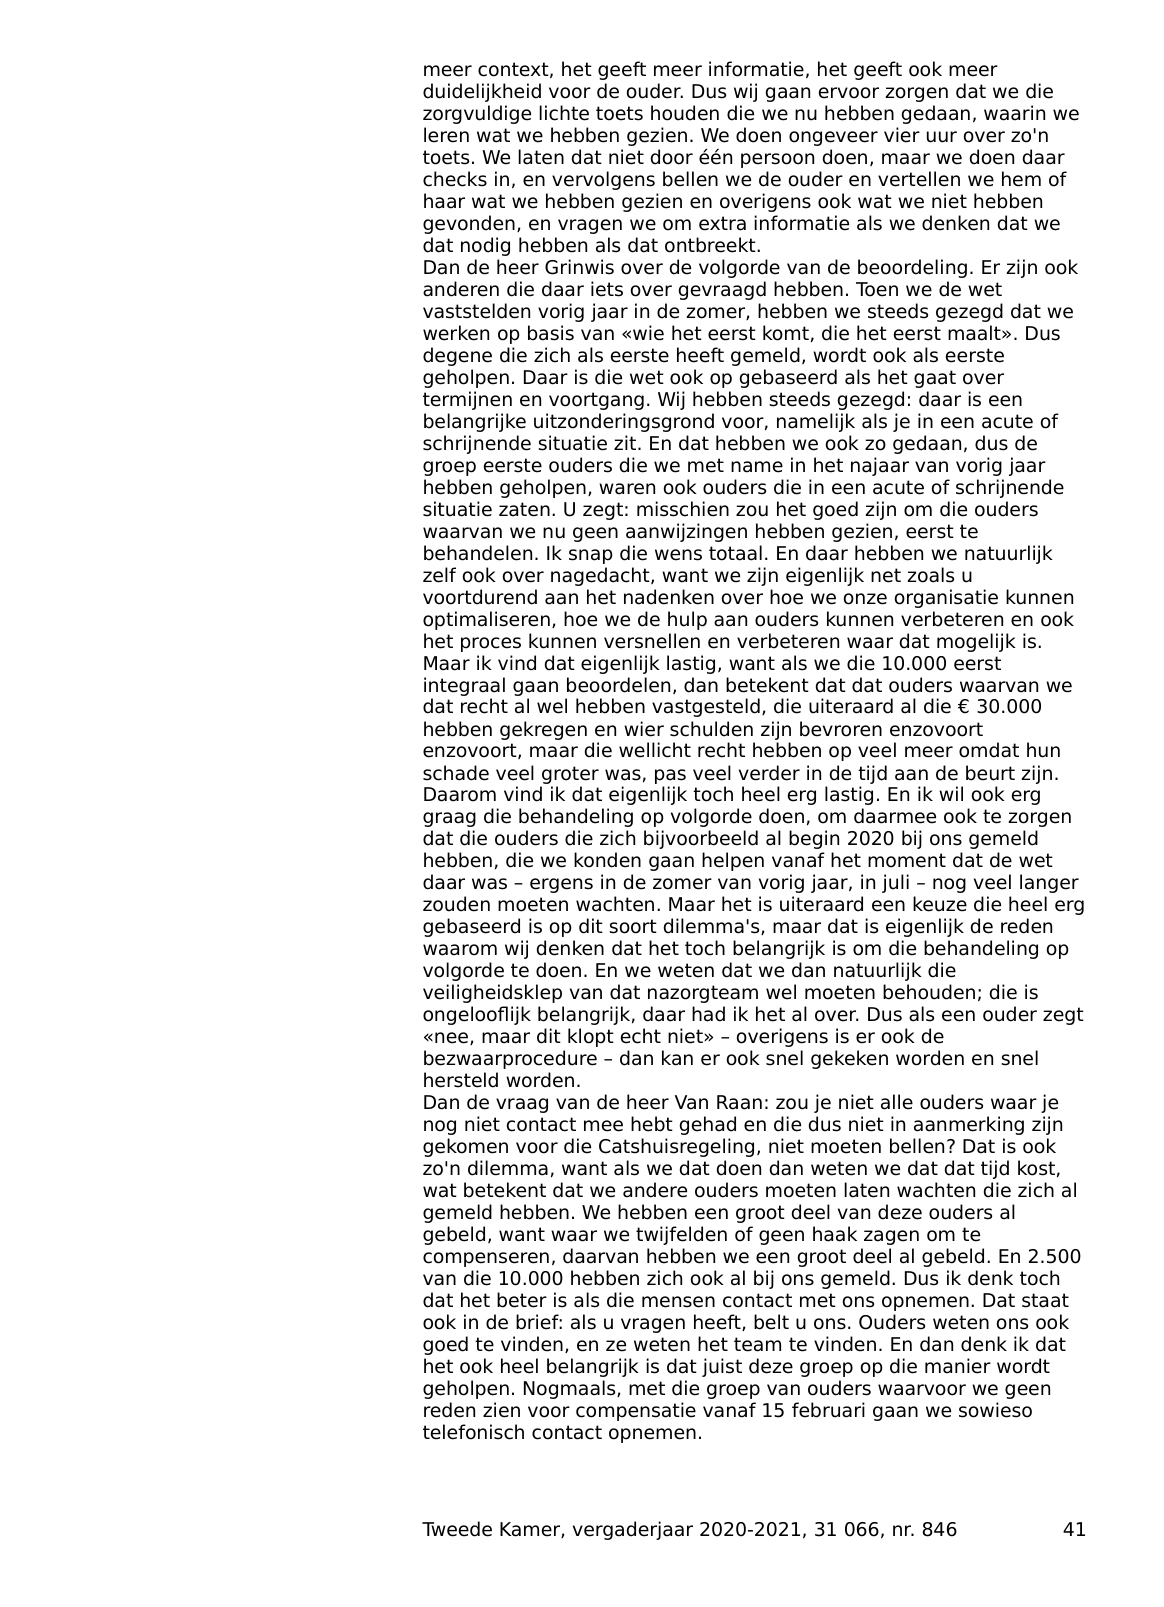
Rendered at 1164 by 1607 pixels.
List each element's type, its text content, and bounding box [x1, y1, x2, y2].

text Dan de vraag van de heer Van Raan: zou je niet alle ouders waar je nog niet contact mee hebt gehad en die dus niet in aanmerking zijn gekomen voor die Catshuisregeling, niet moeten bellen? Dat is ook zo'n dilemma, want als we dat doen dan weten we dat dat tijd kost, wat betekent dat we andere ouders moeten laten wachten die zich al gemeld hebben. We hebben een groot deel van deze ouders al gebeld, want waar we twijfelden of geen haak zagen om te compenseren, daarvan hebben we een groot deel al gebeld. En 2.500 van die 10.000 hebben zich ook al bij ons gemeld. Dus ik denk toch dat het beter is als die mensen contact met ons opnemen. Dat staat ook in de brief: als u vragen heeft, belt u ons. Ouders weten ons ook goed te vinden, en ze weten het team te vinden. En dan denk ik dat het ook heel belangrijk is dat juist deze groep op die manier wordt geholpen. Nogmaals, met die groep van ouders waarvoor we geen reden zien voor compensatie vanaf 15 februari gaan we sowieso telefonisch contact opnemen. [422, 1092, 1087, 1444]
text Dan de heer Grinwis over de volgorde van de beoordeling. Er zijn ook anderen die daar iets over gevraagd hebben. Toen we de wet vaststelden vorig jaar in de zomer, hebben we steeds gezegd dat we werken op basis van «wie het eerst komt, die het eerst maalt». Dus degene die zich als eerste heeft gemeld, wordt ook als eerste geholpen. Daar is die wet ook op gebaseerd als het gaat over termijnen en voortgang. Wij hebben steeds gezegd: daar is een belangrijke uitzonderingsgrond voor, namelijk als je in een acute of schrijnende situatie zit. En dat hebben we ook zo gedaan, dus de groep eerste ouders die we met name in het najaar van vorig jaar hebben geholpen, waren ook ouders die in een acute of schrijnende situatie zaten. U zegt: misschien zou het goed zijn om die ouders waarvan we nu geen aanwijzingen hebben gezien, eerst te behandelen. Ik snap die wens totaal. En daar hebben we natuurlijk zelf ook over nagedacht, want we zijn eigenlijk net zoals u voortdurend aan het nadenken over hoe we onze organisatie kunnen optimaliseren, hoe we de hulp aan ouders kunnen verbeteren en ook het proces kunnen versnellen en verbeteren waar dat mogelijk is. Maar ik vind dat eigenlijk lastig, want als we die 10.000 eerst integraal gaan beoordelen, dan betekent dat dat ouders waarvan we dat recht al wel hebben vastgesteld, die uiteraard al die € 30.000 hebben gekregen en wier schulden zijn bevroren enzovoort enzovoort, maar die wellicht recht hebben op veel meer omdat hun schade veel groter was, pas veel verder in de tijd aan de beurt zijn. Daarom vind ik dat eigenlijk toch heel erg lastig. En ik wil ook erg graag die behandeling op volgorde doen, om daarmee ook te zorgen dat die ouders die zich bijvoorbeeld al begin 2020 bij ons gemeld hebben, die we konden gaan helpen vanaf het moment dat de wet daar was – ergens in de zomer van vorig jaar, in juli – nog veel langer zouden moeten wachten. Maar het is uiteraard een keuze die heel erg gebaseerd is op dit soort dilemma's, maar dat is eigenlijk de reden waarom wij denken dat het toch belangrijk is om die behandeling op volgorde te doen. En we weten dat we dan natuurlijk die veiligheidsklep van dat nazorgteam wel moeten behouden; die is ongelooflijk belangrijk, daar had ik het al over. Dus als een ouder zegt «nee, maar dit klopt echt niet» – overigens is er ook de bezwaarprocedure – dan kan er ook snel gekeken worden en snel hersteld worden. [422, 257, 1087, 1092]
text meer context, het geeft meer informatie, het geeft ook meer duidelijkheid voor de ouder. Dus wij gaan ervoor zorgen dat we die zorgvuldige lichte toets houden die we nu hebben gedaan, waarin we leren wat we hebben gezien. We doen ongeveer vier uur over zo'n toets. We laten dat niet door één persoon doen, maar we doen daar checks in, en vervolgens bellen we de ouder en vertellen we hem of haar wat we hebben gezien en overigens ook wat we niet hebben gevonden, en vragen we om extra informatie als we denken dat we dat nodig hebben als dat ontbreekt. [422, 59, 1087, 257]
